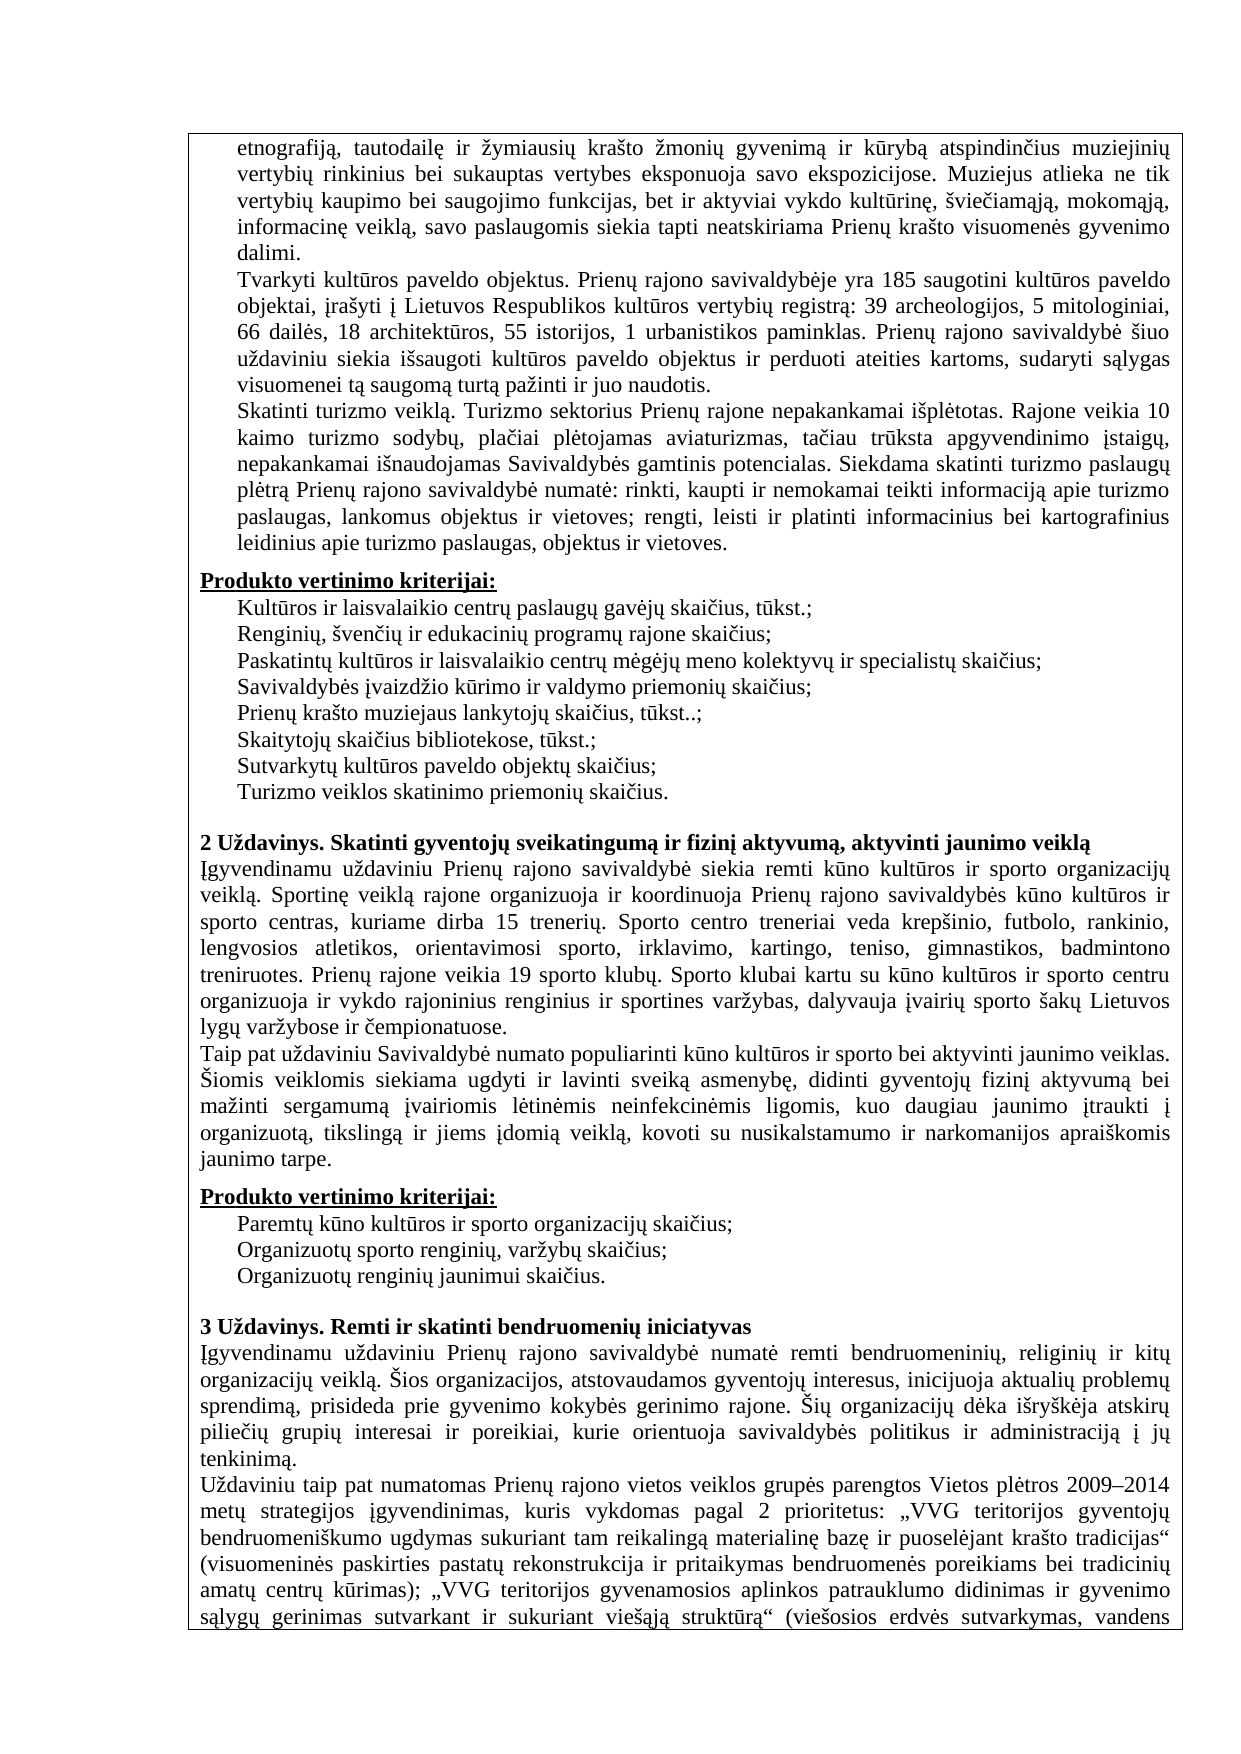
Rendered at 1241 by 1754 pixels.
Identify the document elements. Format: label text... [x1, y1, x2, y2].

table_cell etnografiją, tautodailę ir žymiausių krašto žmonių gyvenimą ir kūrybą atspindinčius muziejinių vertybių rinkinius bei sukauptas vertybes eksponuoja savo ekspozicijose. Muziejus atlieka ne tik vertybių kaupimo bei saugojimo funkcijas, bet ir aktyviai vykdo kultūrinę, šviečiamąją, mokomąją, informacinę veiklą, savo paslaugomis siekia tapti neatskiriama Prienų krašto visuomenės gyvenimo dalimi.  Tvarkyti kultūros paveldo objektus. Prienų rajono savivaldybėje yra 185 saugotini kultūros paveldo objektai, įrašyti į Lietuvos Respublikos kultūros vertybių registrą: 39 archeologijos, 5 mitologiniai, 66 dailės, 18 architektūros, 55 istorijos, 1 urbanistikos paminklas. Prienų rajono savivaldybė šiuo uždaviniu siekia išsaugoti kultūros paveldo objektus ir perduoti ateities kartoms, sudaryti sąlygas visuomenei tą saugomą turtą pažinti ir juo naudotis.  Skatinti turizmo veiklą. Turizmo sektorius Prienų rajone nepakankamai išplėtotas. Rajone veikia 10 kaimo turizmo sodybų, plačiai plėtojamas aviaturizmas, tačiau trūksta apgyvendinimo įstaigų, nepakankamai išnaudojamas Savivaldybės gamtinis potencialas. Siekdama skatinti turizmo paslaugų plėtrą Prienų rajono savivaldybė numatė: rinkti, kaupti ir nemokamai teikti informaciją apie turizmo paslaugas, lankomus objektus ir vietoves; rengti, leisti ir platinti informacinius bei kartografinius leidinius apie turizmo paslaugas, objektus ir vietoves. Produkto vertinimo kriterijai:  Kultūros ir laisvalaikio centrų paslaugų gavėjų skaičius, tūkst.;  Renginių, švenčių ir edukacinių programų rajone skaičius;  Paskatintų kultūros ir laisvalaikio centrų mėgėjų meno kolektyvų ir specialistų skaičius;  Savivaldybės įvaizdžio kūrimo ir valdymo priemonių skaičius;  Prienų krašto muziejaus lankytojų skaičius, tūkst..;  Skaitytojų skaičius bibliotekose, tūkst.;  Sutvarkytų kultūros paveldo objektų skaičius;  Turizmo veiklos skatinimo priemonių skaičius. 2 Uždavinys. Skatinti gyventojų sveikatingumą ir fizinį aktyvumą, aktyvinti jaunimo veiklą Įgyvendinamu uždaviniu Prienų rajono savivaldybė siekia remti kūno kultūros ir sporto organizacijų veiklą. Sportinę veiklą rajone organizuoja ir koordinuoja Prienų rajono savivaldybės kūno kultūros ir sporto centras, kuriame dirba 15 trenerių. Sporto centro treneriai veda krepšinio, futbolo, rankinio, lengvosios atletikos, orientavimosi sporto, irklavimo, kartingo, teniso, gimnastikos, badmintono treniruotes. Prienų rajone veikia 19 sporto klubų. Sporto klubai kartu su kūno kultūros ir sporto centru organizuoja ir vykdo rajoninius renginius ir sportines varžybas, dalyvauja įvairių sporto šakų Lietuvos lygų varžybose ir čempionatuose. Taip pat uždaviniu Savivaldybė numato populiarinti kūno kultūros ir sporto bei aktyvinti jaunimo veiklas. Šiomis veiklomis siekiama ugdyti ir lavinti sveiką asmenybę, didinti gyventojų fizinį aktyvumą bei mažinti sergamumą įvairiomis lėtinėmis neinfekcinėmis ligomis, kuo daugiau jaunimo įtraukti į organizuotą, tikslingą ir jiems įdomią veiklą, kovoti su nusikalstamumo ir narkomanijos apraiškomis jaunimo tarpe. Produkto vertinimo kriterijai:  Paremtų kūno kultūros ir sporto organizacijų skaičius;  Organizuotų sporto renginių, varžybų skaičius;  Organizuotų renginių jaunimui skaičius. 3 Uždavinys. Remti ir skatinti bendruomenių iniciatyvas Įgyvendinamu uždaviniu Prienų rajono savivaldybė numatė remti bendruomeninių, religinių ir kitų organizacijų veiklą. Šios organizacijos, atstovaudamos gyventojų interesus, inicijuoja aktualių problemų sprendimą, prisideda prie gyvenimo kokybės gerinimo rajone. Šių organizacijų dėka išryškėja atskirų piliečių grupių interesai ir poreikiai, kurie orientuoja savivaldybės politikus ir administraciją į jų tenkinimą. Uždaviniu taip pat numatomas Prienų rajono vietos veiklos grupės parengtos Vietos plėtros 2009–2014 metų strategijos įgyvendinimas, kuris vykdomas pagal 2 prioritetus: „VVG teritorijos gyventojų bendruomeniškumo ugdymas sukuriant tam reikalingą materialinę bazę ir puoselėjant krašto tradicijas“ (visuomeninės paskirties pastatų rekonstrukcija ir pritaikymas bendruomenės poreikiams bei tradicinių amatų centrų kūrimas); „VVG teritorijos gyvenamosios aplinkos patrauklumo didinimas ir gyvenimo sąlygų gerinimas sutvarkant ir sukuriant viešąją struktūrą“ (viešosios erdvės sutvarkymas, vandens [189, 134, 1182, 1629]
